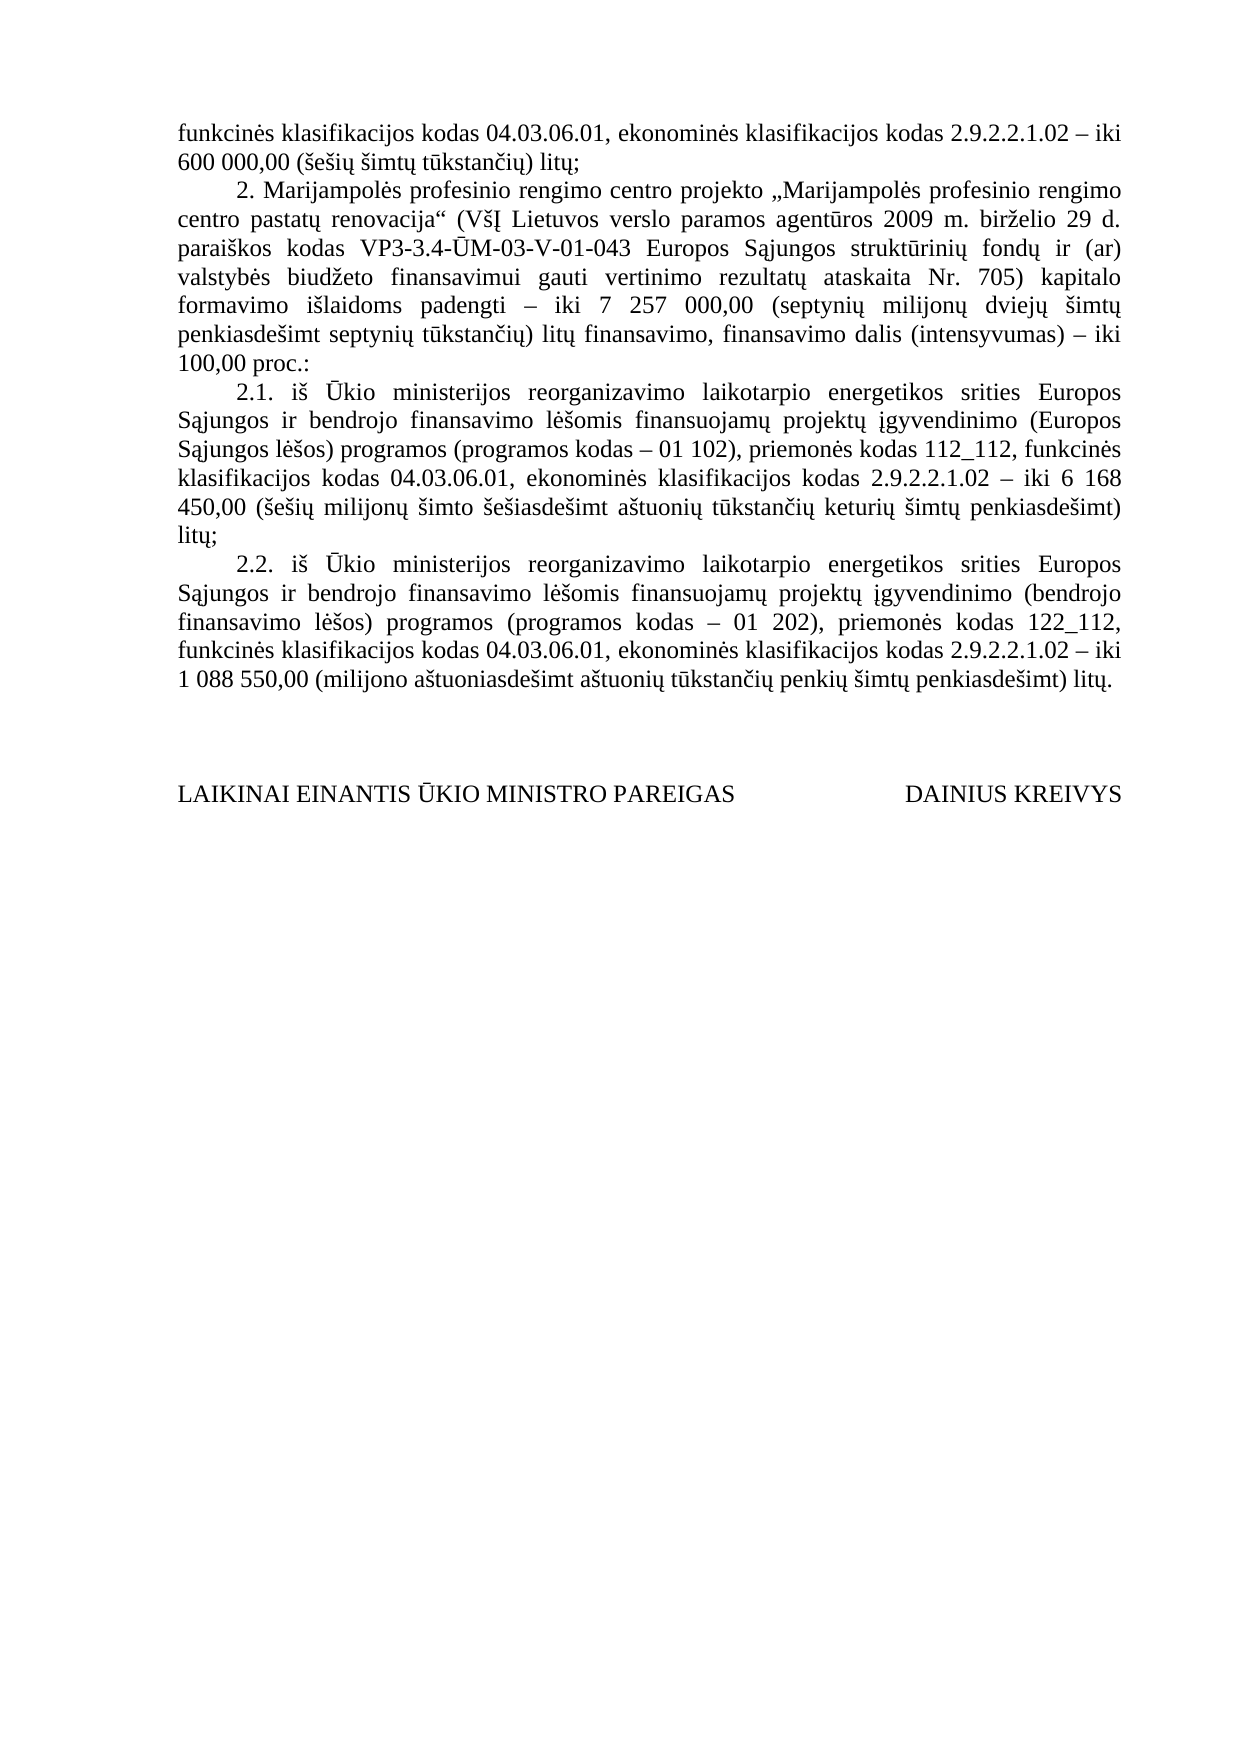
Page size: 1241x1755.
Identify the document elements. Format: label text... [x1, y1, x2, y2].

text funkcinės klasifikacijos kodas 04.03.06.01, ekonominės klasifikacijos kodas 2.9.2.2.1.02 – iki 600 000,00 (šešių šimtų tūkstančių) litų; [177, 118, 1122, 176]
text 2.1. iš Ūkio ministerijos reorganizavimo laikotarpio energetikos srities Europos Sąjungos ir bendrojo finansavimo lėšomis finansuojamų projektų įgyvendinimo (Europos Sąjungos lėšos) programos (programos kodas – 01 102), priemonės kodas 112_112, funkcinės klasifikacijos kodas 04.03.06.01, ekonominės klasifikacijos kodas 2.9.2.2.1.02 – iki 6 168 450,00 (šešių milijonų šimto šešiasdešimt aštuonių tūkstančių keturių šimtų penkiasdešimt) litų; [177, 377, 1122, 549]
text Laikinai einantis ūkio ministro pareigas Dainius Kreivys [177, 779, 1122, 808]
text 2. Marijampolės profesinio rengimo centro projekto „Marijampolės profesinio rengimo centro pastatų renovacija“ (VšĮ Lietuvos verslo paramos agentūros 2009 m. birželio 29 d. paraiškos kodas VP3-3.4-ŪM-03-V-01-043 Europos Sąjungos struktūrinių fondų ir (ar) valstybės biudžeto finansavimui gauti vertinimo rezultatų ataskaita Nr. 705) kapitalo formavimo išlaidoms padengti – iki 7 257 000,00 (septynių milijonų dviejų šimtų penkiasdešimt septynių tūkstančių) litų finansavimo, finansavimo dalis (intensyvumas) – iki 100,00 proc.: [177, 176, 1122, 377]
text 2.2. iš Ūkio ministerijos reorganizavimo laikotarpio energetikos srities Europos Sąjungos ir bendrojo finansavimo lėšomis finansuojamų projektų įgyvendinimo (bendrojo finansavimo lėšos) programos (programos kodas – 01 202), priemonės kodas 122_112, funkcinės klasifikacijos kodas 04.03.06.01, ekonominės klasifikacijos kodas 2.9.2.2.1.02 – iki 1 088 550,00 (milijono aštuoniasdešimt aštuonių tūkstančių penkių šimtų penkiasdešimt) litų. [177, 549, 1122, 693]
